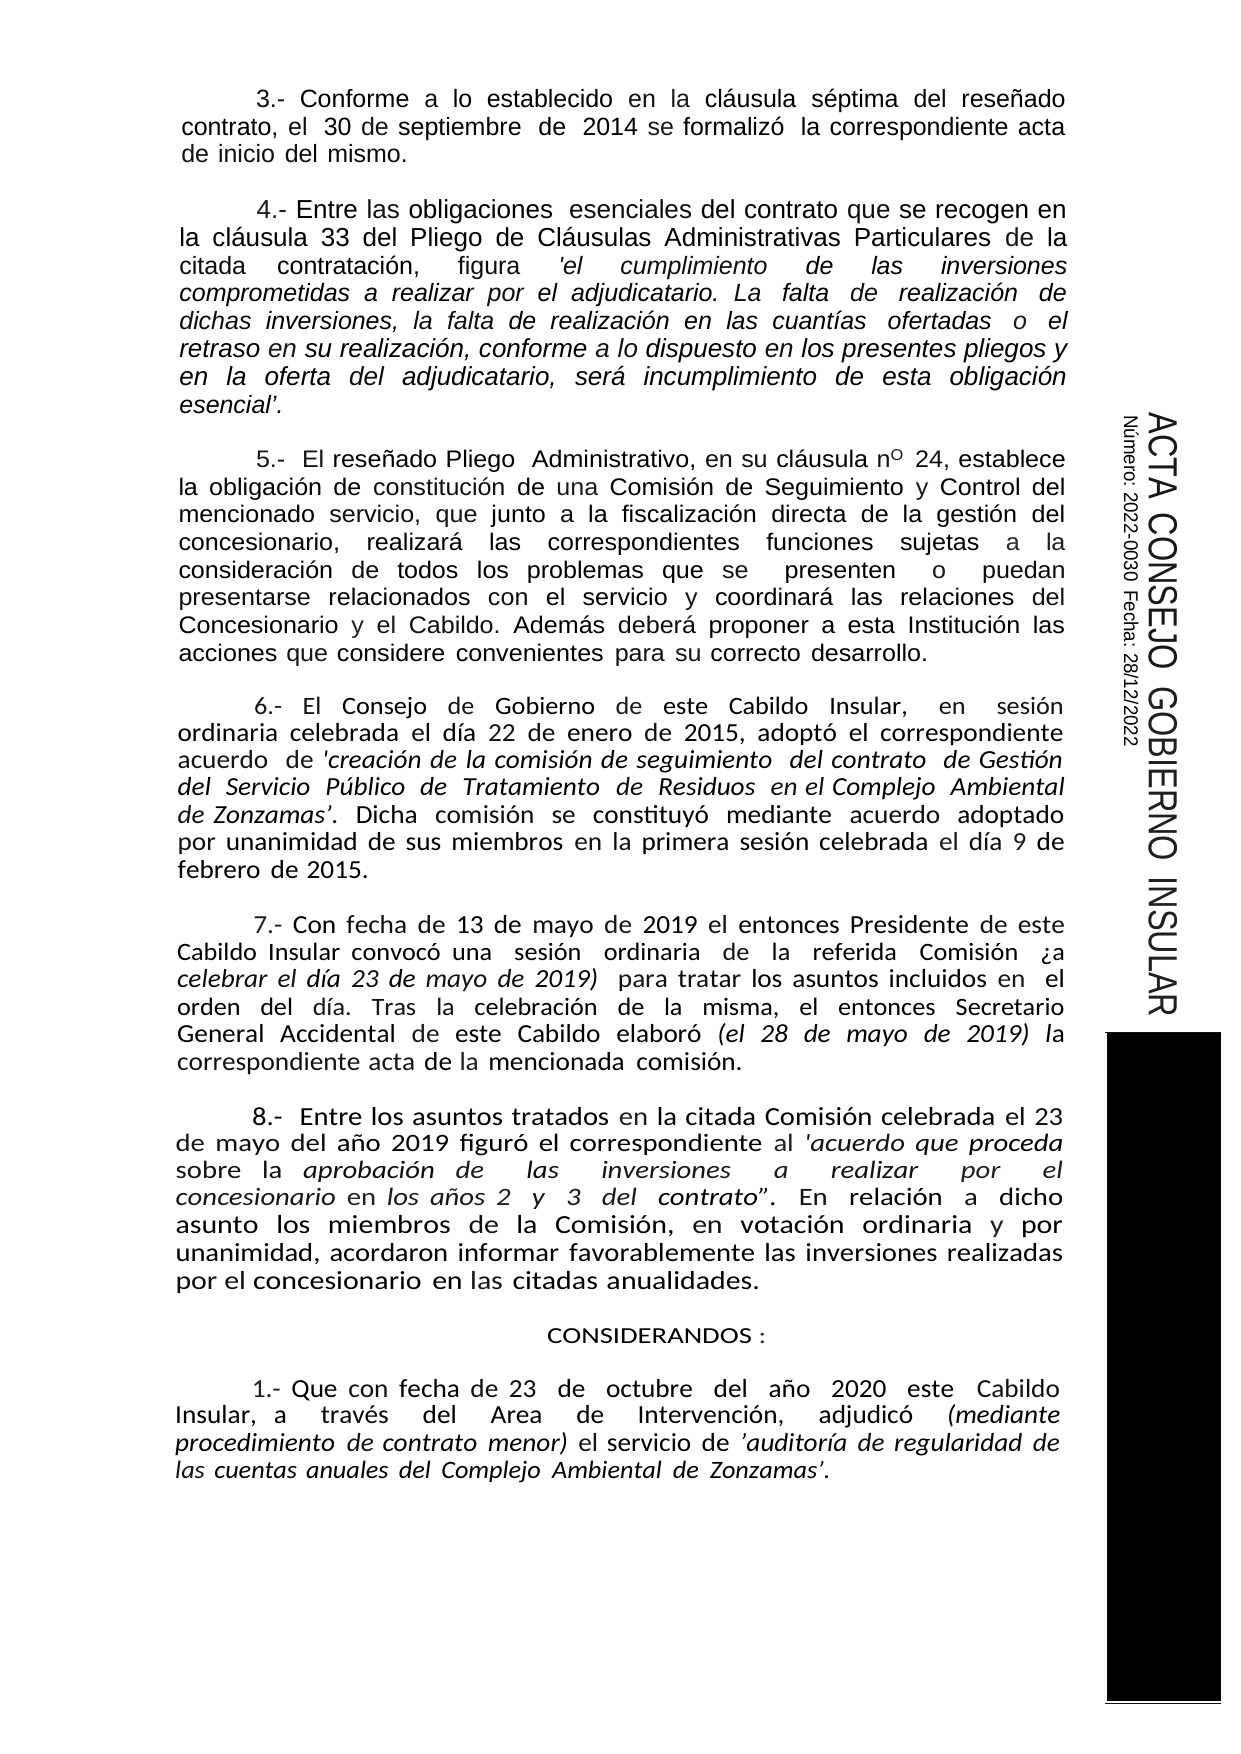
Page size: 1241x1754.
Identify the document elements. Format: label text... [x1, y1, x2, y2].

picture [1107, 1033, 1221, 1322]
text 5.- El reseñado Pliego Administrativo, en su cláusula nO 24, establece la obligación de constitución de una Comisión de Seguimiento y Control del mencionado servicio, que junto a la fiscalización directa de la gestión del concesionario, realizará las correspondientes funciones sujetas a la consideración de todos los problemas que se presenten o puedan presentarse relacionados con el servicio y coordinará las relaciones del Concesionario y el Cabildo. Además deberá proponer a esta Institución las acciones que considere convenientes para su correcto desarrollo. [178, 445, 1066, 666]
text 1.- Que con fecha de 23 de octubre del año 2020 este Cabildo Insular, a través del Area de Intervención, adjudicó (mediante procedimiento de contrato menor) el servicio de ’auditoría de regularidad de las cuentas anuales del Complejo Ambiental de Zonzamas’. [175, 1375, 1060, 1484]
text CONSIDERANDOS : [76, 1322, 1237, 1349]
text Número: 2022-0030 Fecha: 28/12/2022 [1121, 415, 1142, 1022]
text ACTA CONSEJO GOBIERNO INSULAR [1142, 412, 1186, 1022]
text 6.- El Consejo de Gobierno de este Cabildo Insular, en sesión ordinaria celebrada el día 22 de enero de 2015, adoptó el correspondiente acuerdo de 'creación de la comisión de seguimiento del contrato de Gestión del Servicio Público de Tratamiento de Residuos en el Complejo Ambiental de Zonzamas’. Dicha comisión se constituyó mediante acuerdo adoptado por unanimidad de sus miembros en la primera sesión celebrada el día 9 de febrero de 2015. [177, 694, 1064, 884]
text 3.- Conforme a lo establecido en la cláusula séptima del reseñado contrato, el 30 de septiembre de 2014 se formalizó la correspondiente acta de inicio del mismo. [181, 85, 1066, 168]
text 7.- Con fecha de 13 de mayo de 2019 el entonces Presidente de este Cabildo Insular convocó una sesión ordinaria de la referida Comisión ¿a celebrar el día 23 de mayo de 2019) para tratar los asuntos incluidos en el orden del día. Tras la celebración de la misma, el entonces Secretario General Accidental de este Cabildo elaboró (el 28 de mayo de 2019) la correspondiente acta de la mencionada comisión. [177, 912, 1065, 1077]
text 8.- Entre los asuntos tratados en la citada Comisión celebrada el 23 de mayo del año 2019 figuró el correspondiente al 'acuerdo que proceda sobre la aprobación de las inversiones a realizar por el concesionario en los años 2 y 3 del contrato”. En relación a dicho asunto los miembros de la Comisión, en votación ordinaria y por unanimidad, acordaron informar favorablemente las inversiones realizadas por el concesionario en las citadas anualidades. [175, 1103, 1063, 1296]
text 4.- Entre las obligaciones esenciales del contrato que se recogen en la cláusula 33 del Pliego de Cláusulas Administrativas Particulares de la citada contratación, figura 'el cumplimiento de las inversiones comprometidas a realizar por el adjudicatario. La falta de realización de dichas inversiones, la falta de realización en las cuantías ofertadas o el retraso en su realización, conforme a lo dispuesto en los presentes pliegos y en la oferta del adjudicatario, será incumplimiento de esta obligación esencial’. [179, 195, 1067, 419]
picture [1107, 1349, 1221, 1701]
